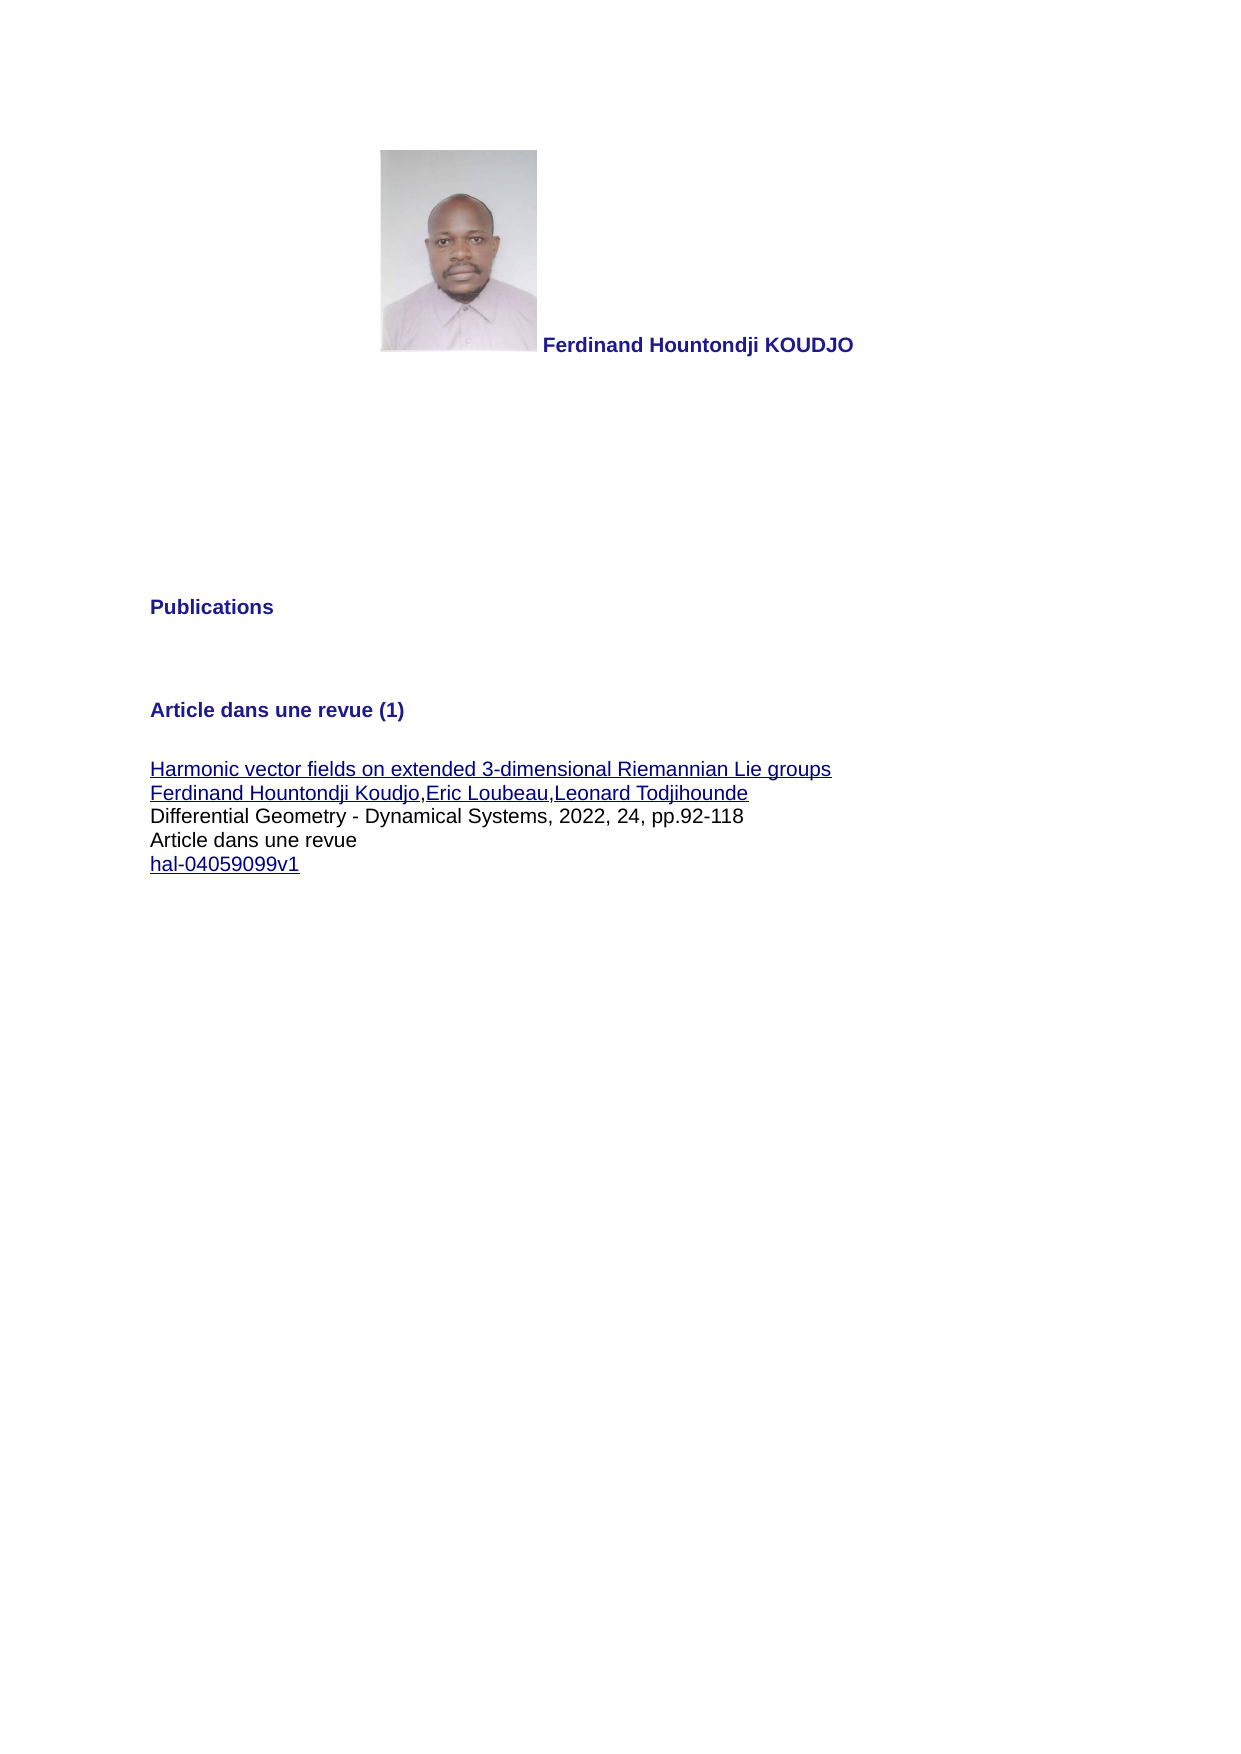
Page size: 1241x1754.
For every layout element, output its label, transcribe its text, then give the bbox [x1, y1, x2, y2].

subtitle Ferdinand Hountondji KOUDJO [150, 150, 1090, 356]
subtitle Publications [150, 595, 1090, 619]
subtitle Article dans une revue (1) [150, 698, 1090, 722]
table_header Harmonic vector fields on extended 3-dimensional Riemannian Lie groups Ferdinand Hountondji Koudjo,Eric Loubeau,Leonard Todjihounde Differential Geometry - Dynamical Systems, 2022, 24, pp.92-118 Article dans une revue hal-04059099v1 [150, 756, 1090, 876]
picture [380, 150, 537, 352]
